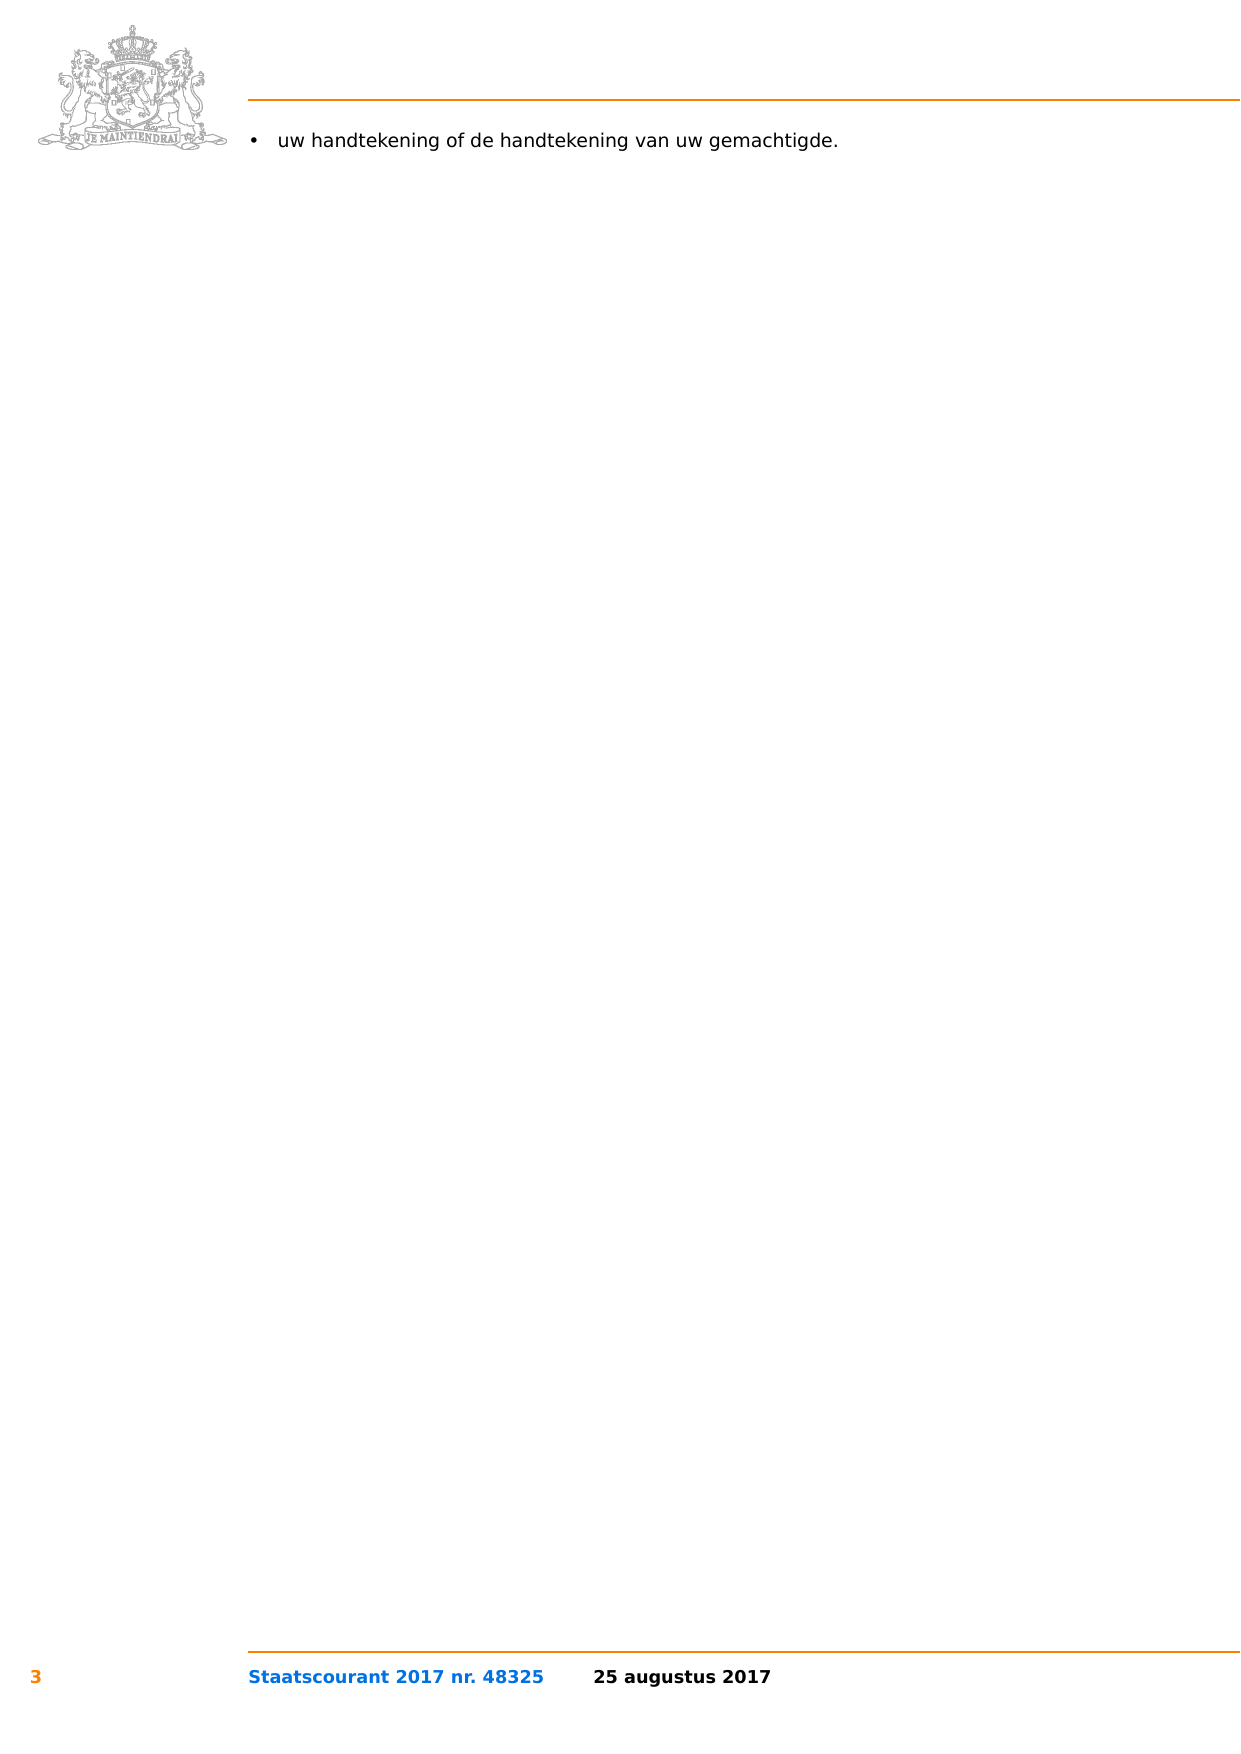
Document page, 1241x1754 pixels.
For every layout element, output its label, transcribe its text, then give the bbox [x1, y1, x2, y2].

text • uw handtekening of de handtekening van uw gemachtigde. [248, 130, 1163, 152]
picture [38, 25, 227, 150]
